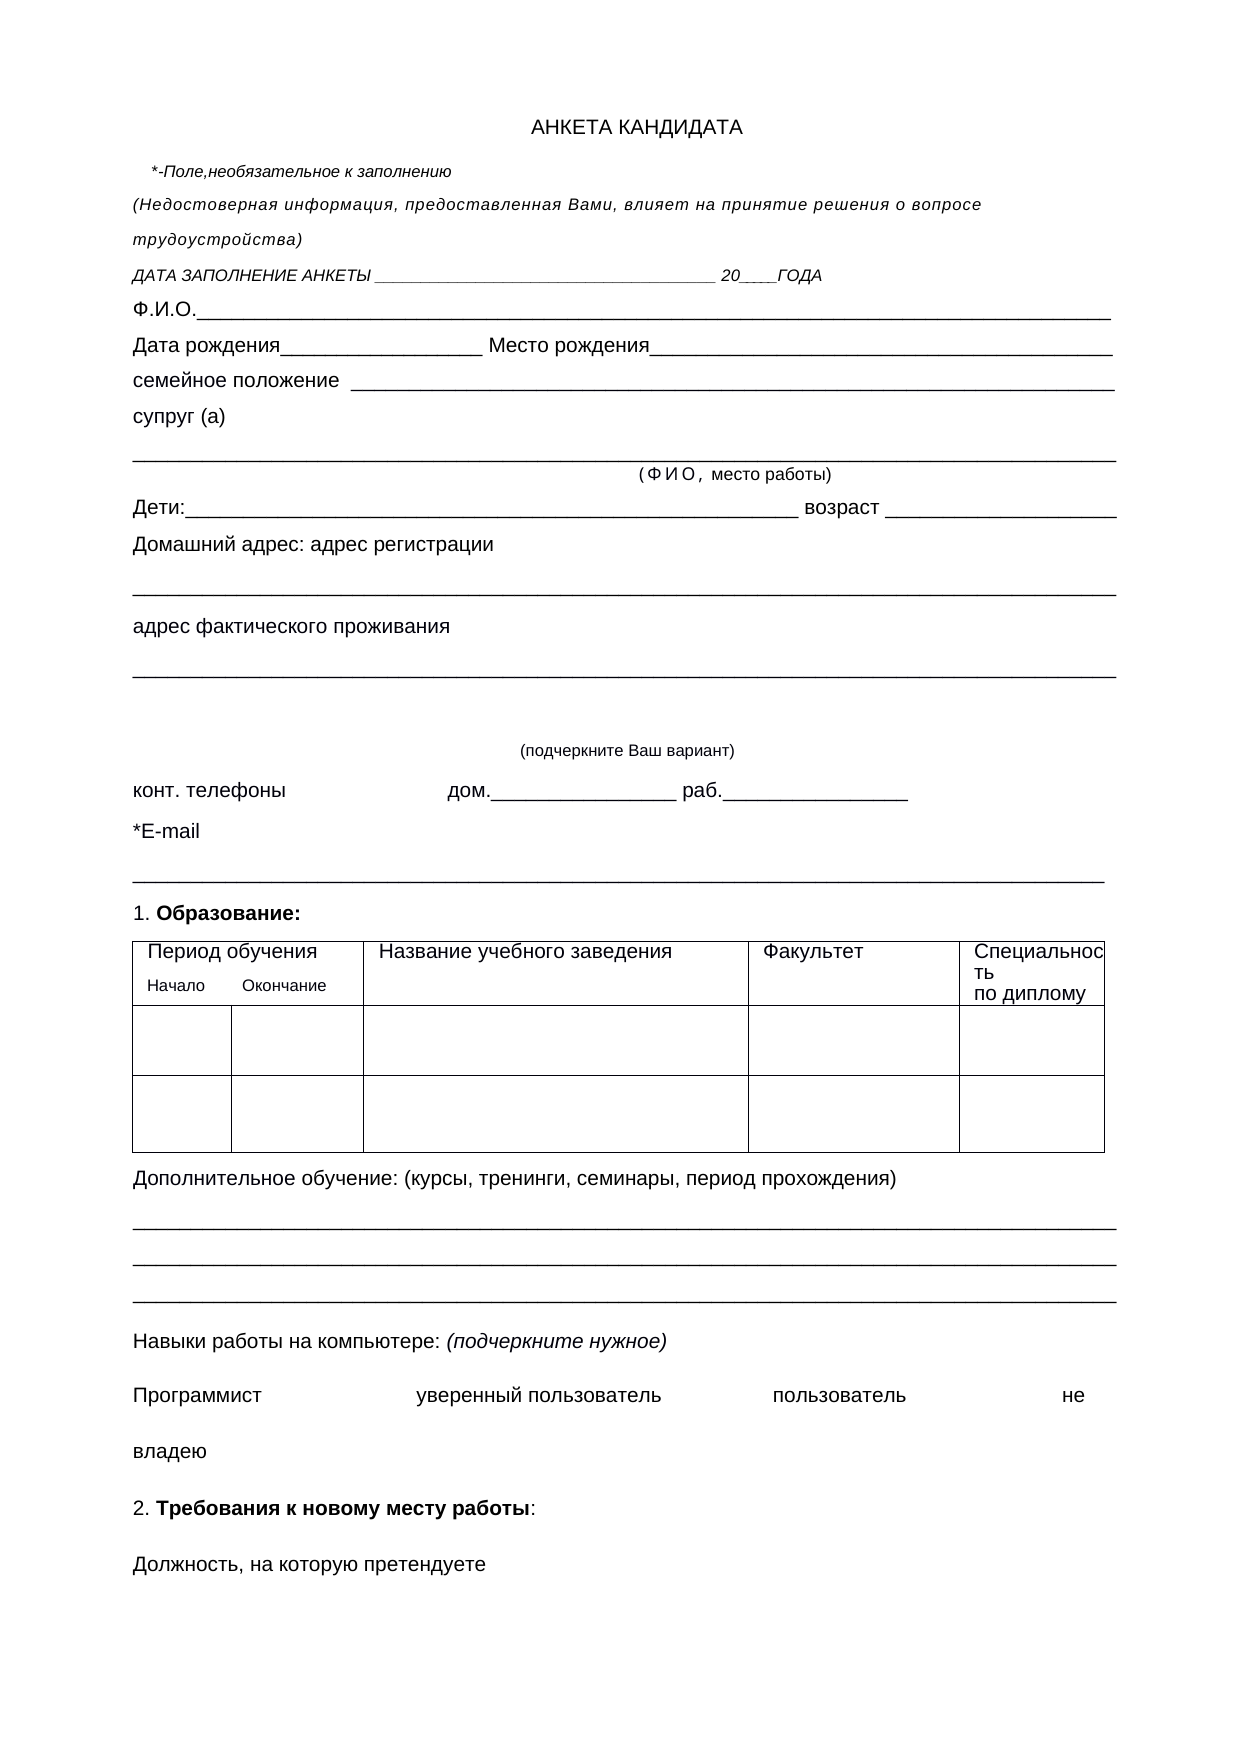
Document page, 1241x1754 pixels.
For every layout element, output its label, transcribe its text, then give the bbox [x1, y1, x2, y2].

table_cell [960, 1076, 1104, 1152]
text конт. телефоны дом.________________ раб.________________ [133, 764, 1122, 805]
text Дети:_____________________________________________________ возраст ____________________ [133, 498, 1122, 519]
table_cell [960, 1006, 1104, 1075]
text Должность, на которую претендуете [133, 1526, 1122, 1583]
text (подчеркните Ваш вариант) [133, 723, 1122, 764]
text Навыки работы на компьютере: (подчеркните нужное) [133, 1316, 1122, 1357]
text *E-mail ____________________________________________________________________________________ [133, 805, 1122, 887]
table_cell [133, 1006, 231, 1075]
table_cell [232, 1006, 363, 1075]
text *-Поле,необязательное к заполнению [151, 160, 1122, 181]
table_header Специальность по диплому [960, 942, 974, 1004]
table_cell [133, 1076, 231, 1152]
text _____________________________________________________________________________________ [133, 1243, 1122, 1267]
table_cell [232, 1076, 363, 1152]
table_cell [749, 1076, 959, 1152]
text (Недостоверная информация, предоставленная Вами, влияет на принятие решения о вопросе трудоустройства) [133, 182, 1091, 253]
table_cell [749, 1006, 959, 1075]
text Дата рождения Место рождения________________________________________ [133, 324, 1122, 359]
text Программист уверенный пользователь пользователь не владею [133, 1357, 1122, 1470]
table_header Факультет [749, 942, 959, 1004]
table_header Название учебного заведения [364, 942, 748, 1004]
text (ФИО, место работы) [639, 466, 1122, 483]
text АНКЕТА КАНДИДАТА [151, 118, 1122, 139]
text 1. Образование: [133, 887, 1122, 928]
text семейное положение __________________________________________________________________ [133, 359, 1122, 395]
text Ф.И.О._______________________________________________________________________________ [133, 288, 1122, 324]
text _____________________________________________________________________________________ [133, 1207, 1122, 1231]
table_cell [364, 1006, 748, 1075]
text _____________________________________________________________________________________ [133, 1279, 1122, 1303]
table_header Период обучения Начало Окончание [133, 996, 363, 1004]
text Дополнительное обучение: (курсы, тренинги, семинары, период прохождения) [133, 1153, 1122, 1194]
text адрес фактического проживания _____________________________________________________________________________________ [133, 601, 1122, 683]
table_cell [364, 1076, 748, 1152]
text супруг (а) _____________________________________________________________________________________ [133, 395, 1122, 466]
text 2. Требования к новому месту работы: [133, 1470, 1122, 1526]
text ДАТА ЗАПОЛНЕНИЕ АНКЕТЫ 20 ГОДА [133, 253, 1091, 288]
text Домашний адрес: адрес регистрации _____________________________________________________________________________________ [133, 519, 1122, 601]
